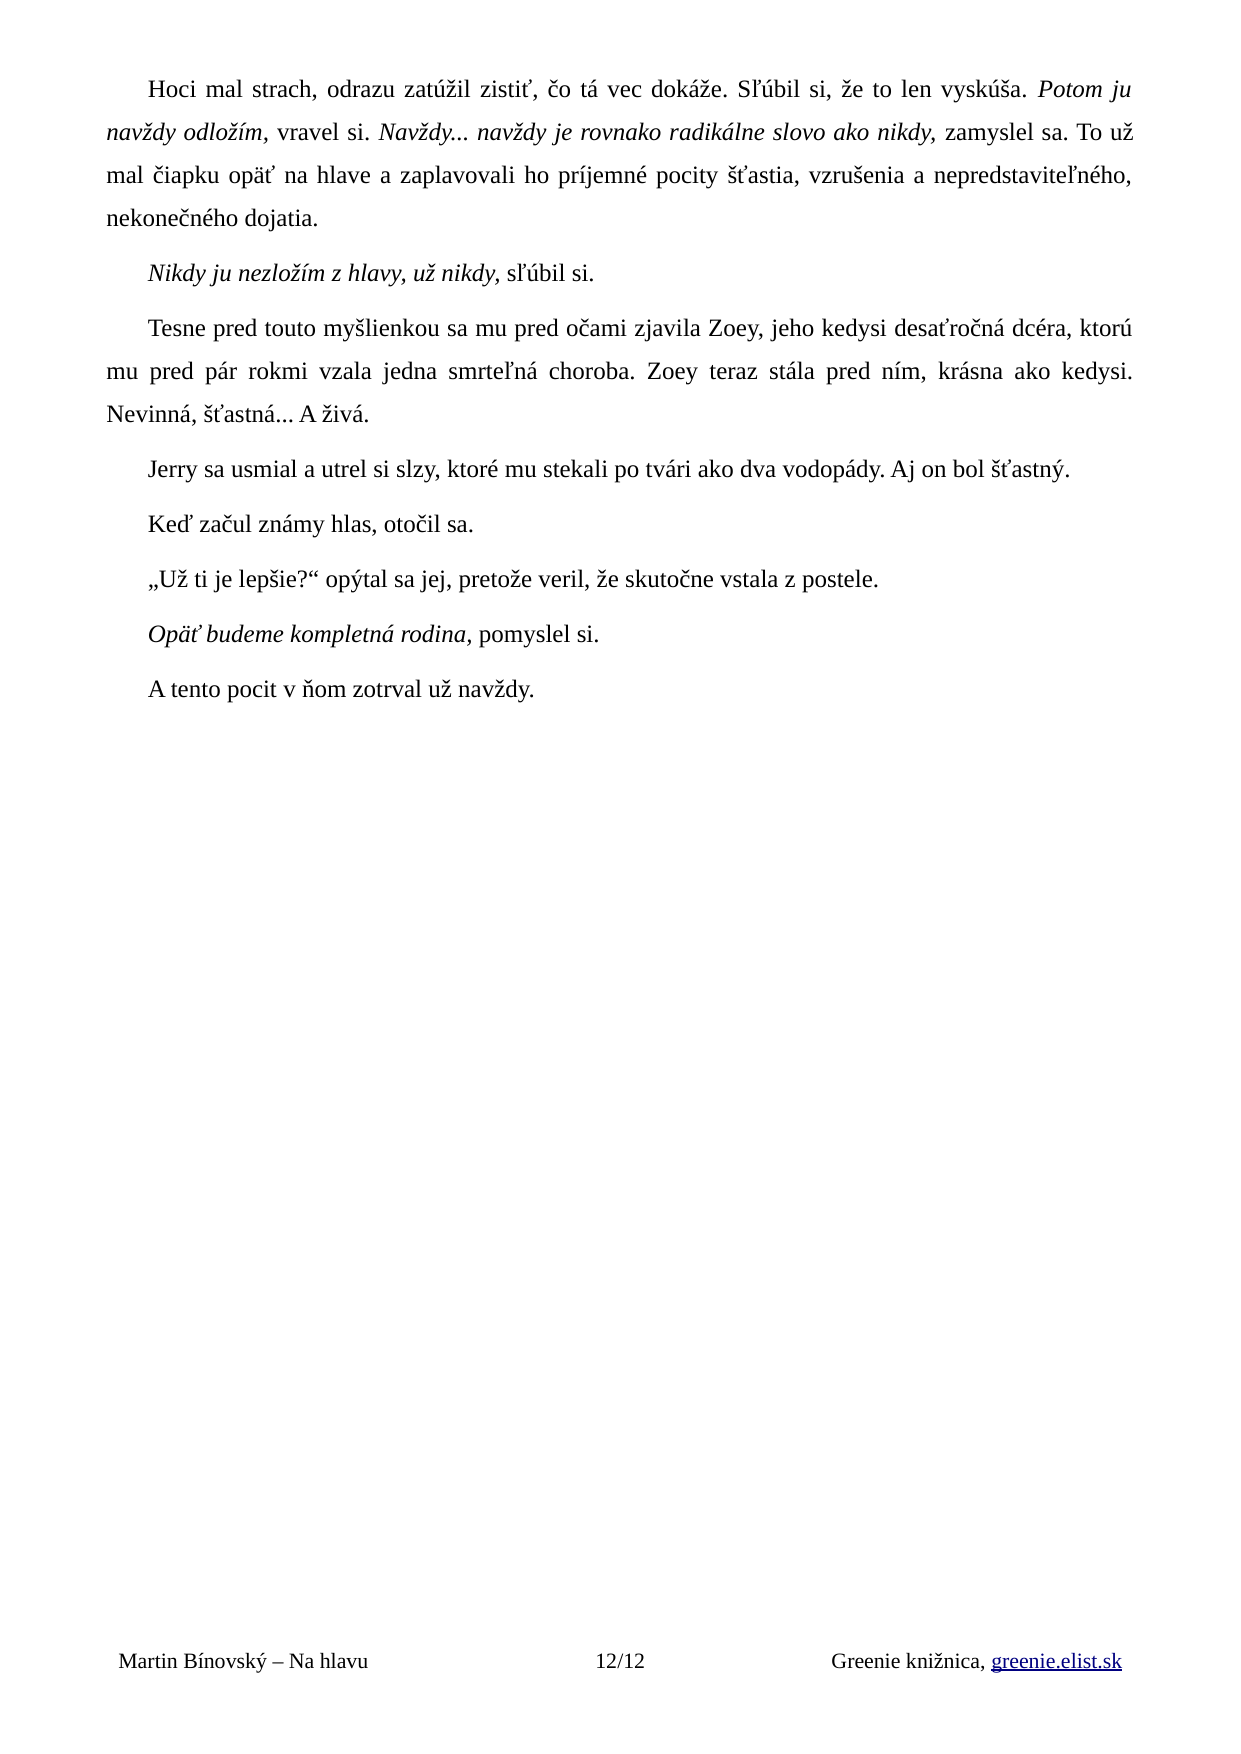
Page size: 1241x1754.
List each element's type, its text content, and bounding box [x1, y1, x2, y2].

text Keď začul známy hlas, otočil sa. [106, 509, 1134, 538]
text A tento pocit v ňom zotrval už navždy. [106, 674, 1134, 702]
text Hoci mal strach, odrazu zatúžil zistiť, čo tá vec dokáže. Sľúbil si, že to len vyskúša. Potom ju navždy odložím, vravel si. Navždy... navždy je rovnako radikálne slovo ako nikdy, zamyslel sa. To už mal čiapku opäť na hlave a zaplavovali ho príjemné pocity šťastia, vzrušenia a nepredstaviteľného, nekonečného dojatia. [106, 74, 1134, 232]
text Jerry sa usmial a utrel si slzy, ktoré mu stekali po tvári ako dva vodopády. Aj on bol šťastný. [106, 454, 1134, 483]
text Tesne pred touto myšlienkou sa mu pred očami zjavila Zoey, jeho kedysi desaťročná dcéra, ktorú mu pred pár rokmi vzala jedna smrteľná choroba. Zoey teraz stála pred ním, krásna ako kedysi. Nevinná, šťastná... A živá. [106, 313, 1134, 428]
text Opäť budeme kompletná rodina, pomyslel si. [106, 619, 1134, 647]
text Nikdy ju nezložím z hlavy, už nikdy, sľúbil si. [106, 258, 1134, 287]
text „Už ti je lepšie?“ opýtal sa jej, pretože veril, že skutočne vstala z postele. [106, 564, 1134, 593]
